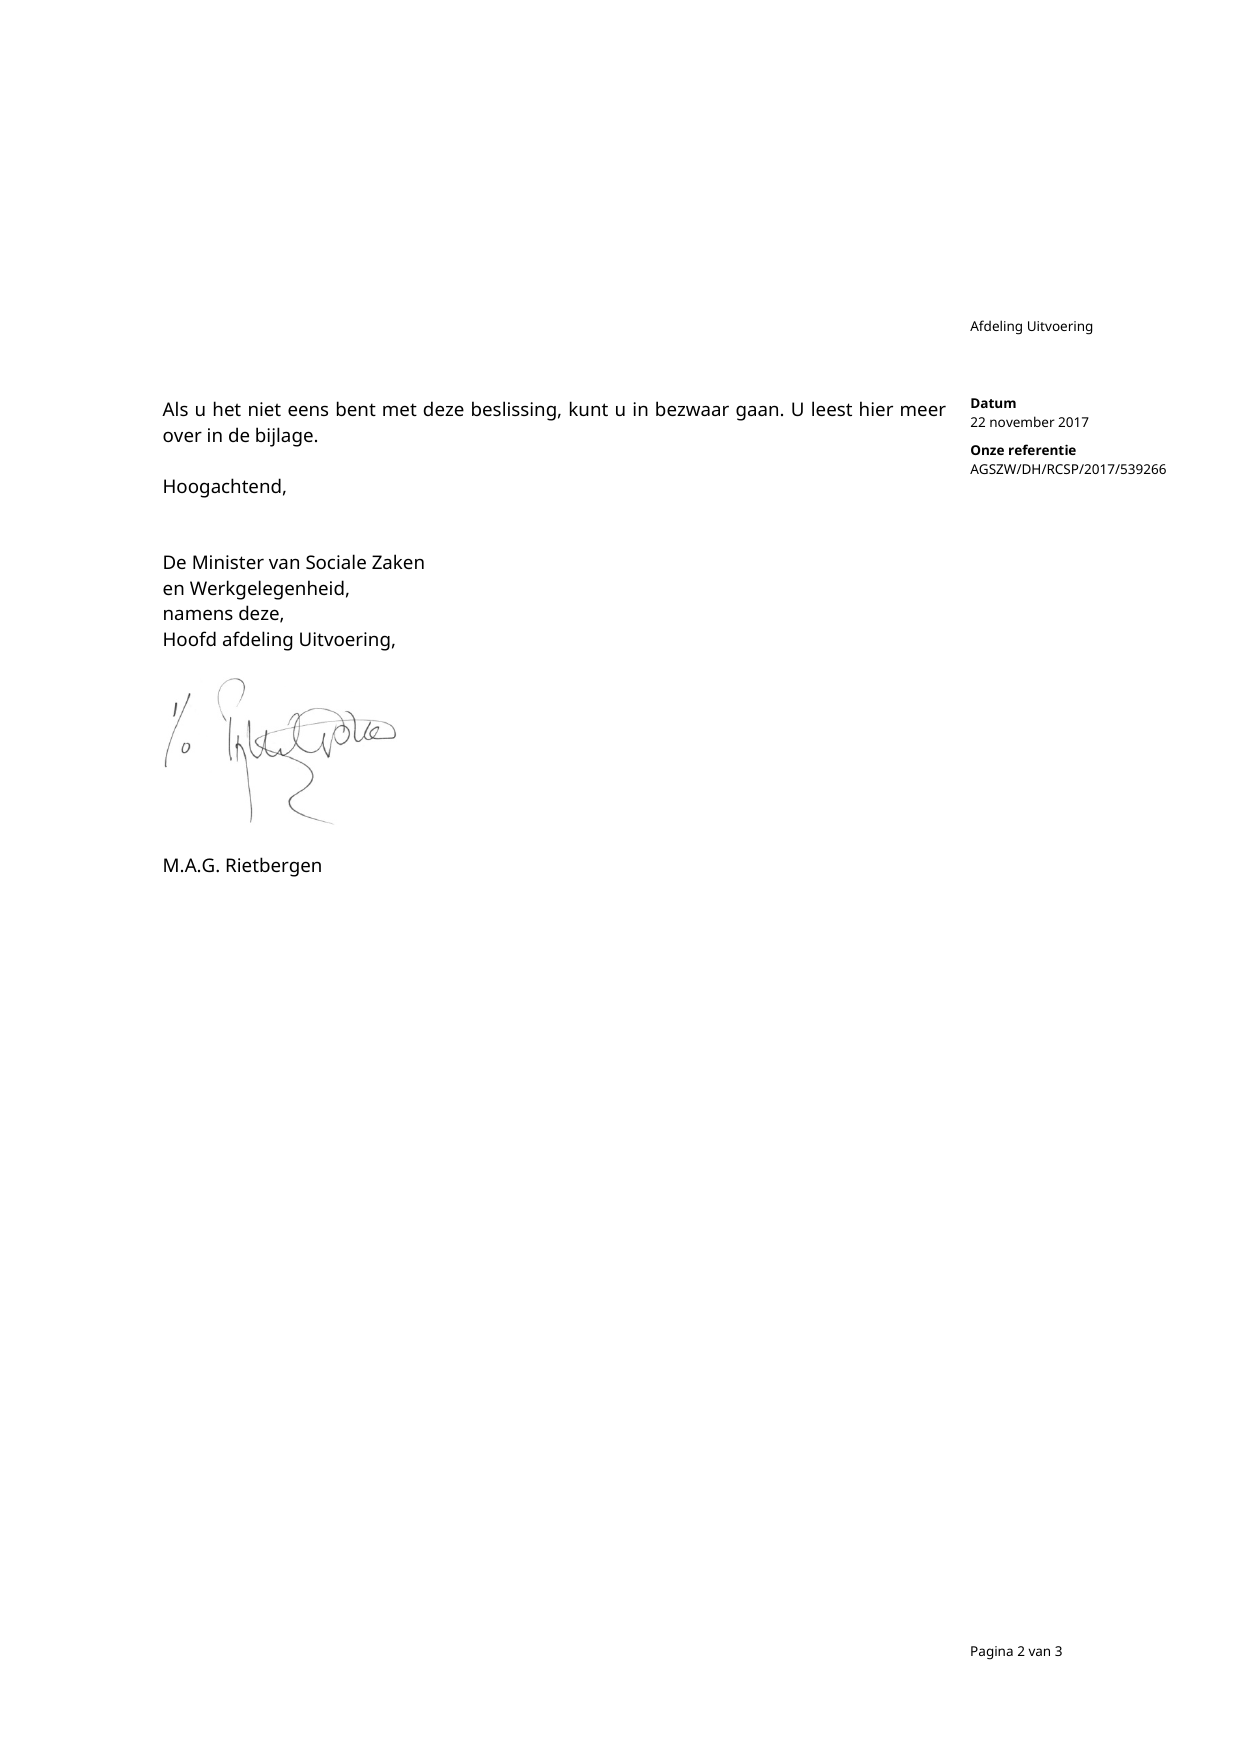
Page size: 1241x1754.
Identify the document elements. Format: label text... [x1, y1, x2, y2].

text M.A.G. Rietbergen [162, 853, 947, 878]
text Hoofd afdeling Uitvoering, [162, 626, 947, 652]
text Als u het niet eens bent met deze beslissing, kunt u in bezwaar gaan. U leest hier meer over in de bijlage. [162, 396, 947, 447]
text namens deze, [162, 601, 947, 626]
text en Werkgelegenheid, [162, 575, 947, 601]
text Hoogachtend, [162, 473, 947, 498]
text De Minister van Sociale Zaken [162, 549, 947, 575]
